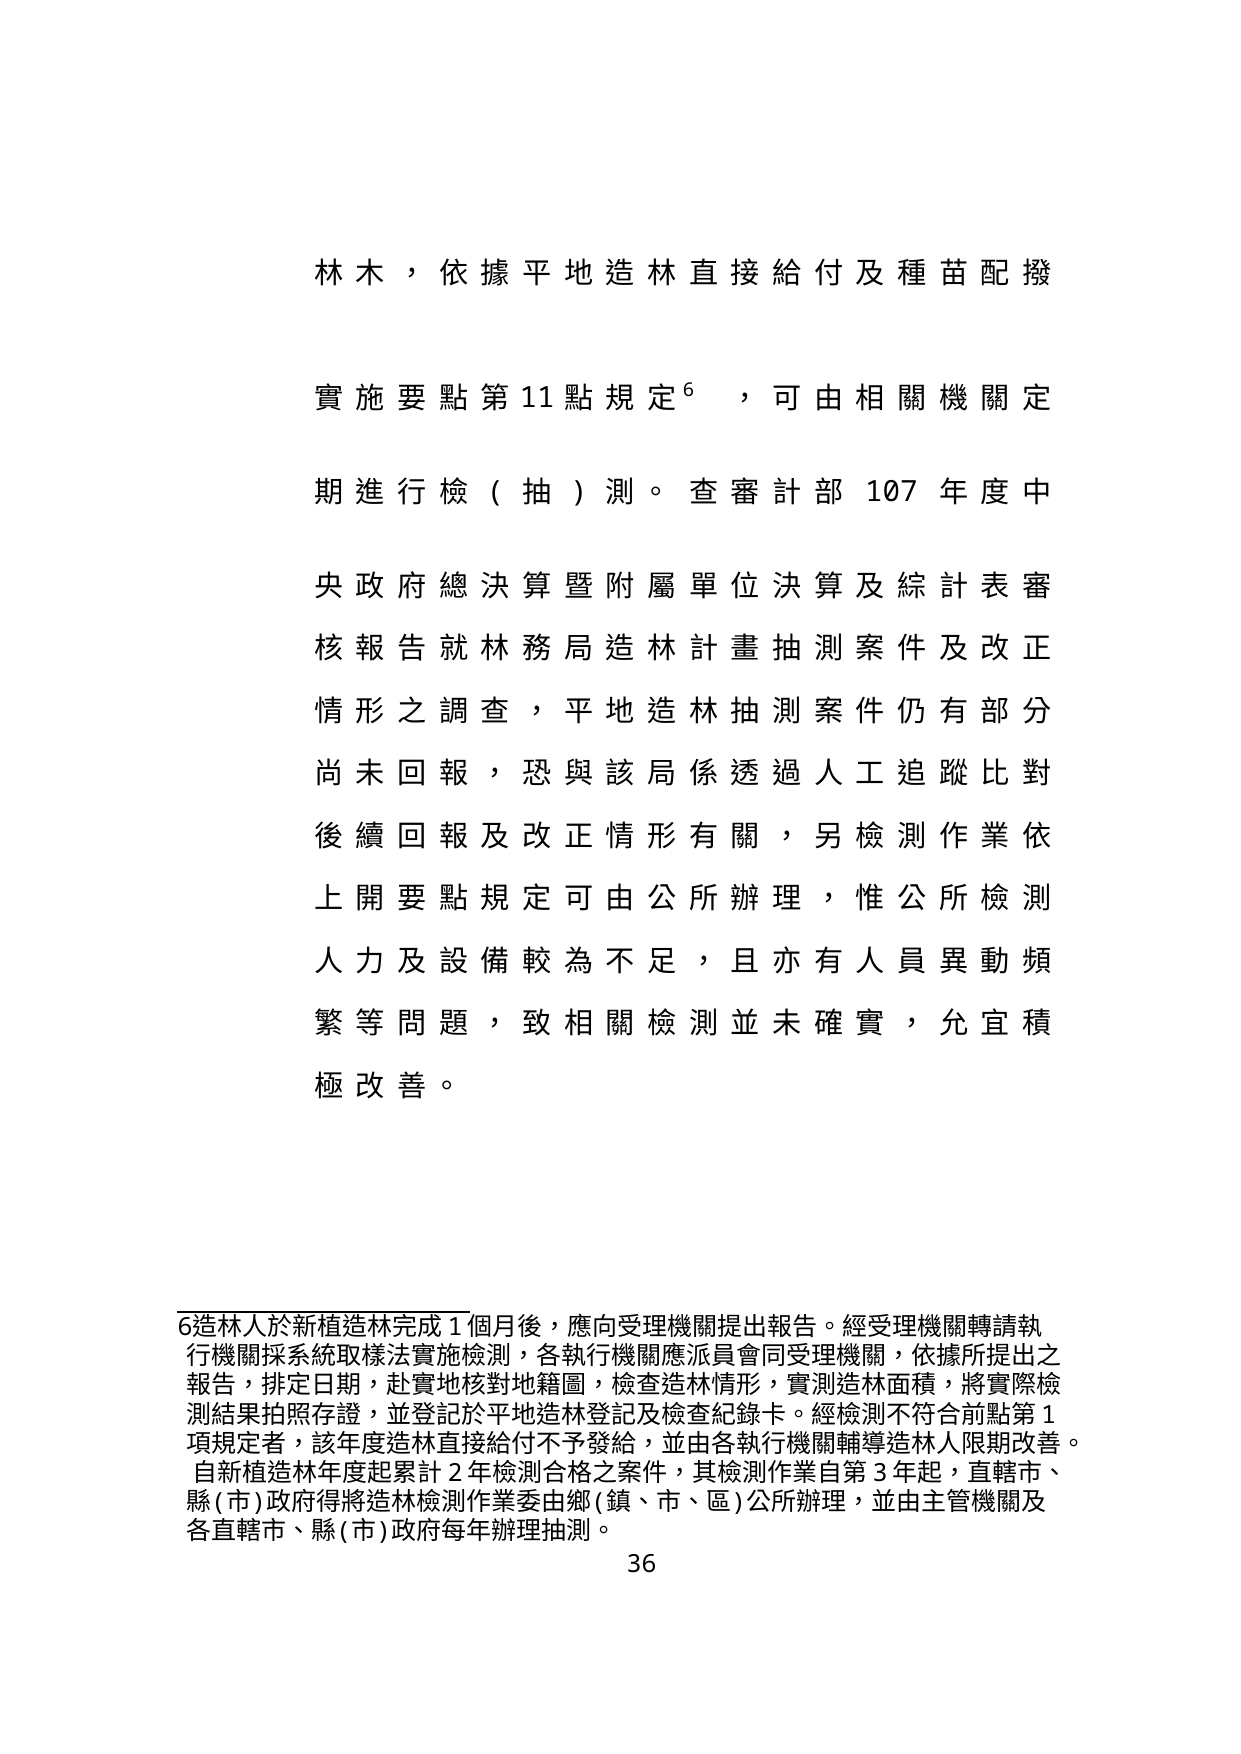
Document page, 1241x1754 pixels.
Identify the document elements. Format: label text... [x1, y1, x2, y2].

text 自新植造林年度起累計2年檢測合格之案件，其檢測作業自第3年起，直轄市、縣(市)政府得將造林檢測作業委由鄉(鎮、市、區)公所辦理，並由主管機關及各直轄市、縣(市)政府每年辦理抽測。 [177, 1458, 1063, 1546]
text 公私有林經營及林產發展工作計畫中獎補助經費主要就離島造林及農民平地造林、短期經濟林、耕作困難地造林等進行補助，其中平地造林補助金額即占工作計畫總金額逾5成，為確保造林人善加管理經營造林木，依據平地造林直接給付及種苗配撥實施要點第11點規定，可由相關機關定期進行檢(抽)測。查審計部107年度中央政府總決算暨附屬單位決算及綜計表審核報告就林務局造林計畫抽測案件及改正情形之調查，平地造林抽測案件仍有部分尚未回報，恐與該局係透過人工追蹤比對後續回報及改正情形有關，另檢測作業依上開要點規定可由公所辦理，惟公所檢測人力及設備較為不足，且亦有人員異動頻繁等問題，致相關檢測並未確實，允宜積極改善。 [271, 229, 1058, 1104]
text 造林人於新植造林完成1個月後，應向受理機關提出報告。經受理機關轉請執行機關採系統取樣法實施檢測，各執行機關應派員會同受理機關，依據所提出之報告，排定日期，赴實地核對地籍圖，檢查造林情形，實測造林面積，將實際檢測結果拍照存證，並登記於平地造林登記及檢查紀錄卡。經檢測不符合前點第1項規定者，該年度造林直接給付不予發給，並由各執行機關輔導造林人限期改善。 [177, 1312, 1063, 1458]
